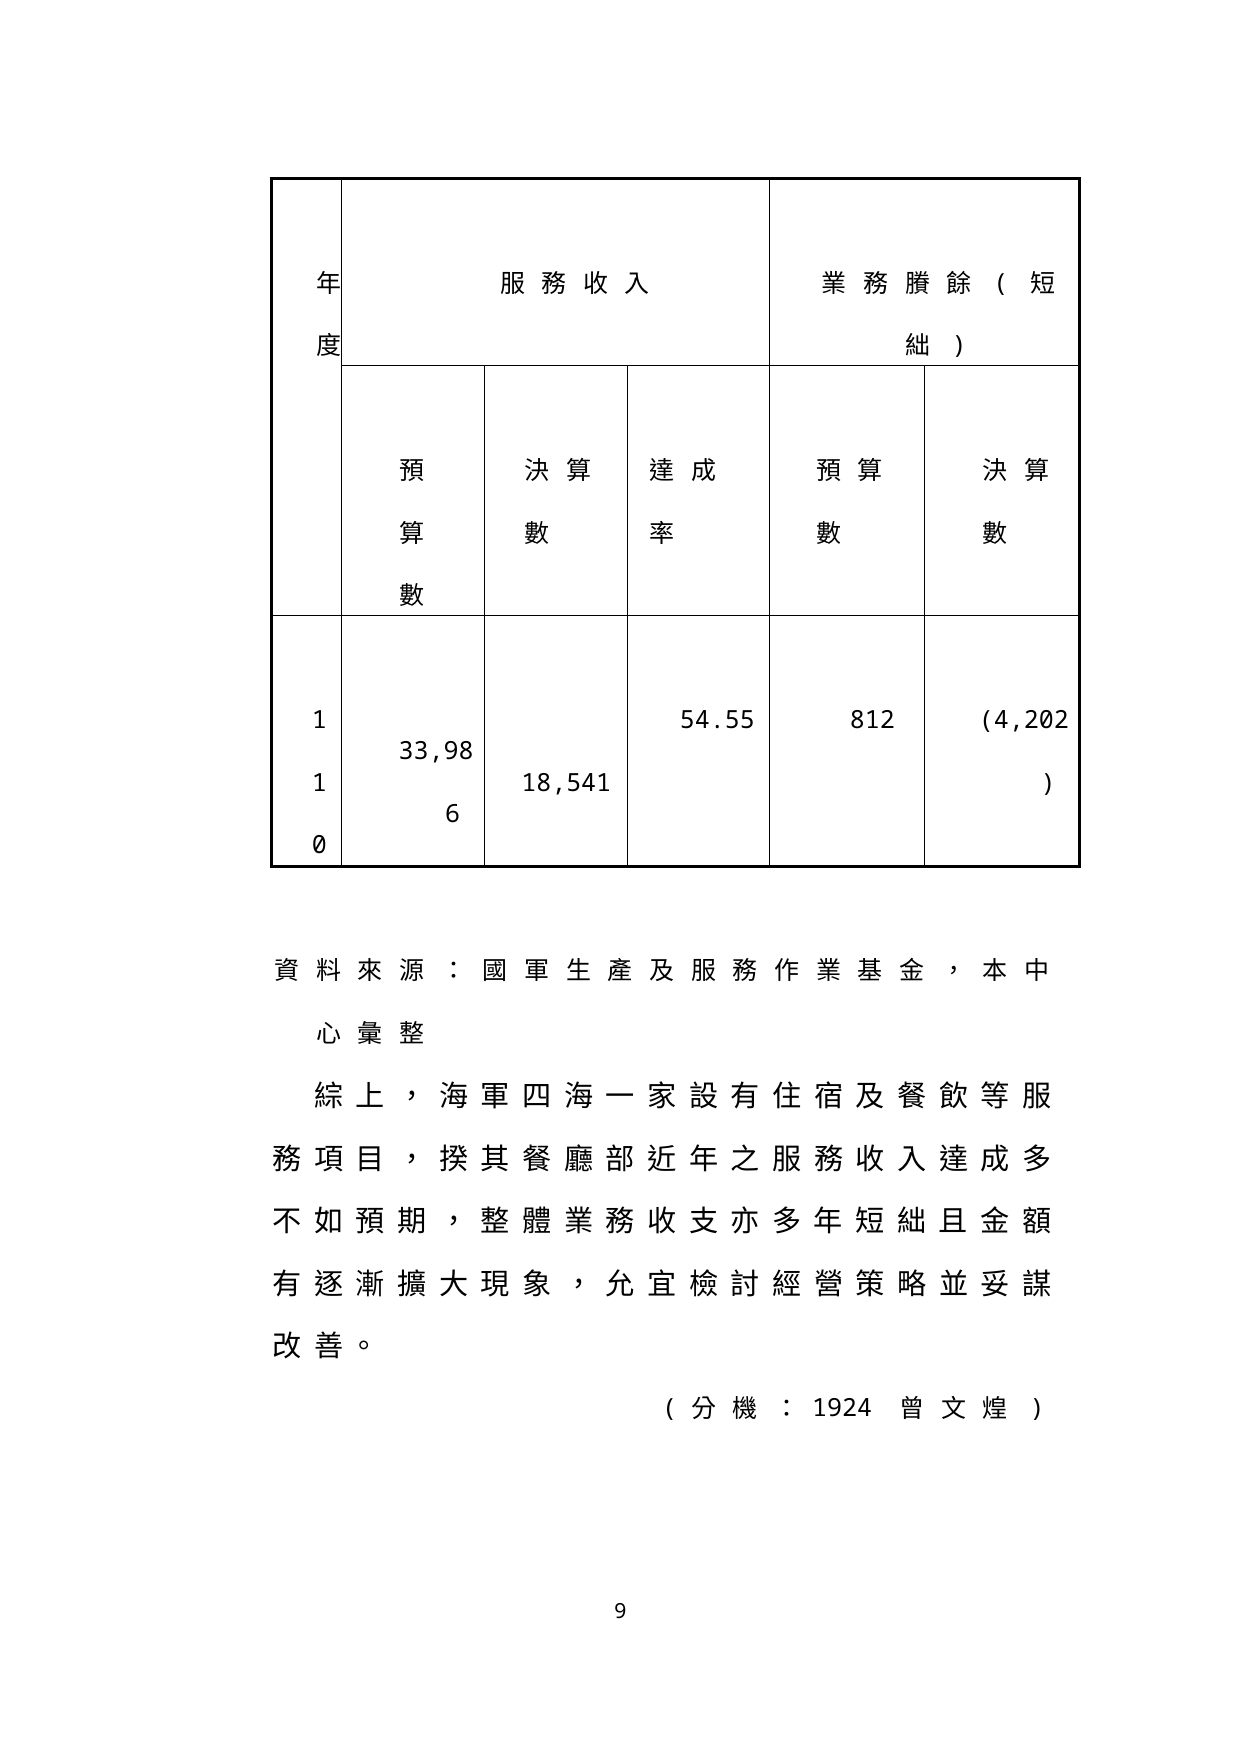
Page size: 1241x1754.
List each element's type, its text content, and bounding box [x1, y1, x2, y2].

table_cell 18,541 [485, 616, 627, 865]
text 資料來源：國軍生產及服務作業基金，本中心彙整 [257, 927, 1058, 1052]
table_header 業務賸餘(短絀) [770, 180, 1078, 365]
table_cell 110 [273, 616, 341, 865]
text 綜上，海軍四海一家設有住宿及餐飲等服務項目，揆其餐廳部近年之服務收入達成多不如預期，整體業務收支亦多年短絀且金額有逐漸擴大現象，允宜檢討經營策略並妥謀改善。 [242, 1052, 1058, 1365]
table_cell (4,202) [925, 616, 1078, 865]
text (分機：1924 曾文煌) [241, 1365, 1058, 1427]
table_cell 達成率 [628, 366, 769, 615]
table_header 服務收入 [342, 180, 769, 365]
table_header 年度 [273, 180, 341, 615]
table_cell 預算數 [770, 366, 924, 615]
table_cell 54.55 [628, 616, 769, 865]
table_cell 33,986 [342, 616, 484, 865]
table_cell 決算數 [485, 366, 627, 615]
table_cell 決算數 [925, 366, 1078, 615]
table_cell 預算數 [342, 366, 484, 615]
table_cell 812 [770, 616, 924, 865]
